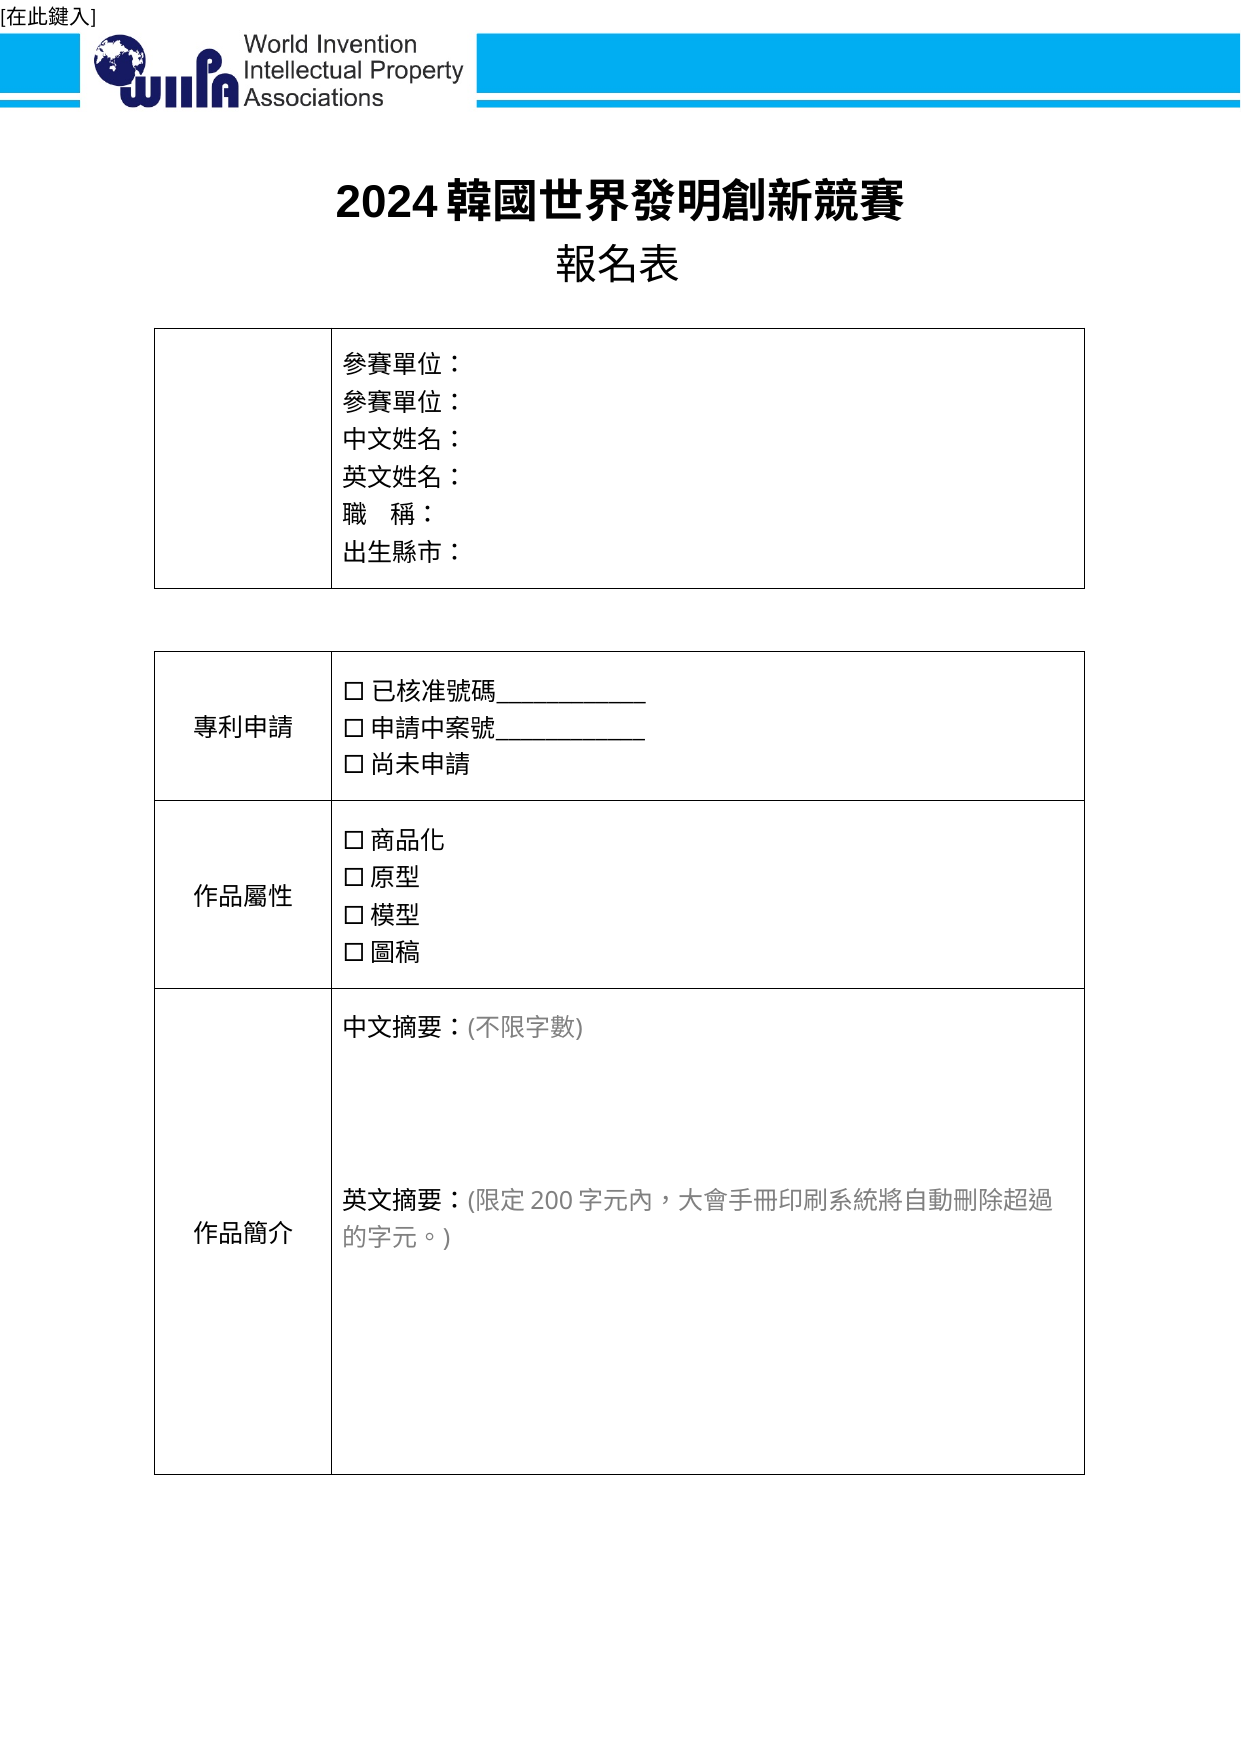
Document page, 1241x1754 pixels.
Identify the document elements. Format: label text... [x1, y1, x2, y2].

table_cell 參賽單位： 參賽單位： 中文姓名： 英文姓名： 職 稱： 出生縣市： [332, 329, 1084, 587]
table_header  已核准號碼____________  申請中案號____________  尚未申請 [332, 652, 1084, 799]
table_header 專利申請 [155, 652, 331, 799]
table_cell 中文摘要：(不限字數) 英文摘要：(限定200字元內，大會手冊印刷系統將自動刪除超過的字元。) [332, 989, 1084, 1474]
table_cell  商品化  原型  模型  圖稿 [332, 801, 1084, 988]
table_cell 作品簡介 [155, 989, 331, 1474]
table_cell 作品屬性 [155, 801, 331, 988]
table_cell [155, 329, 331, 587]
